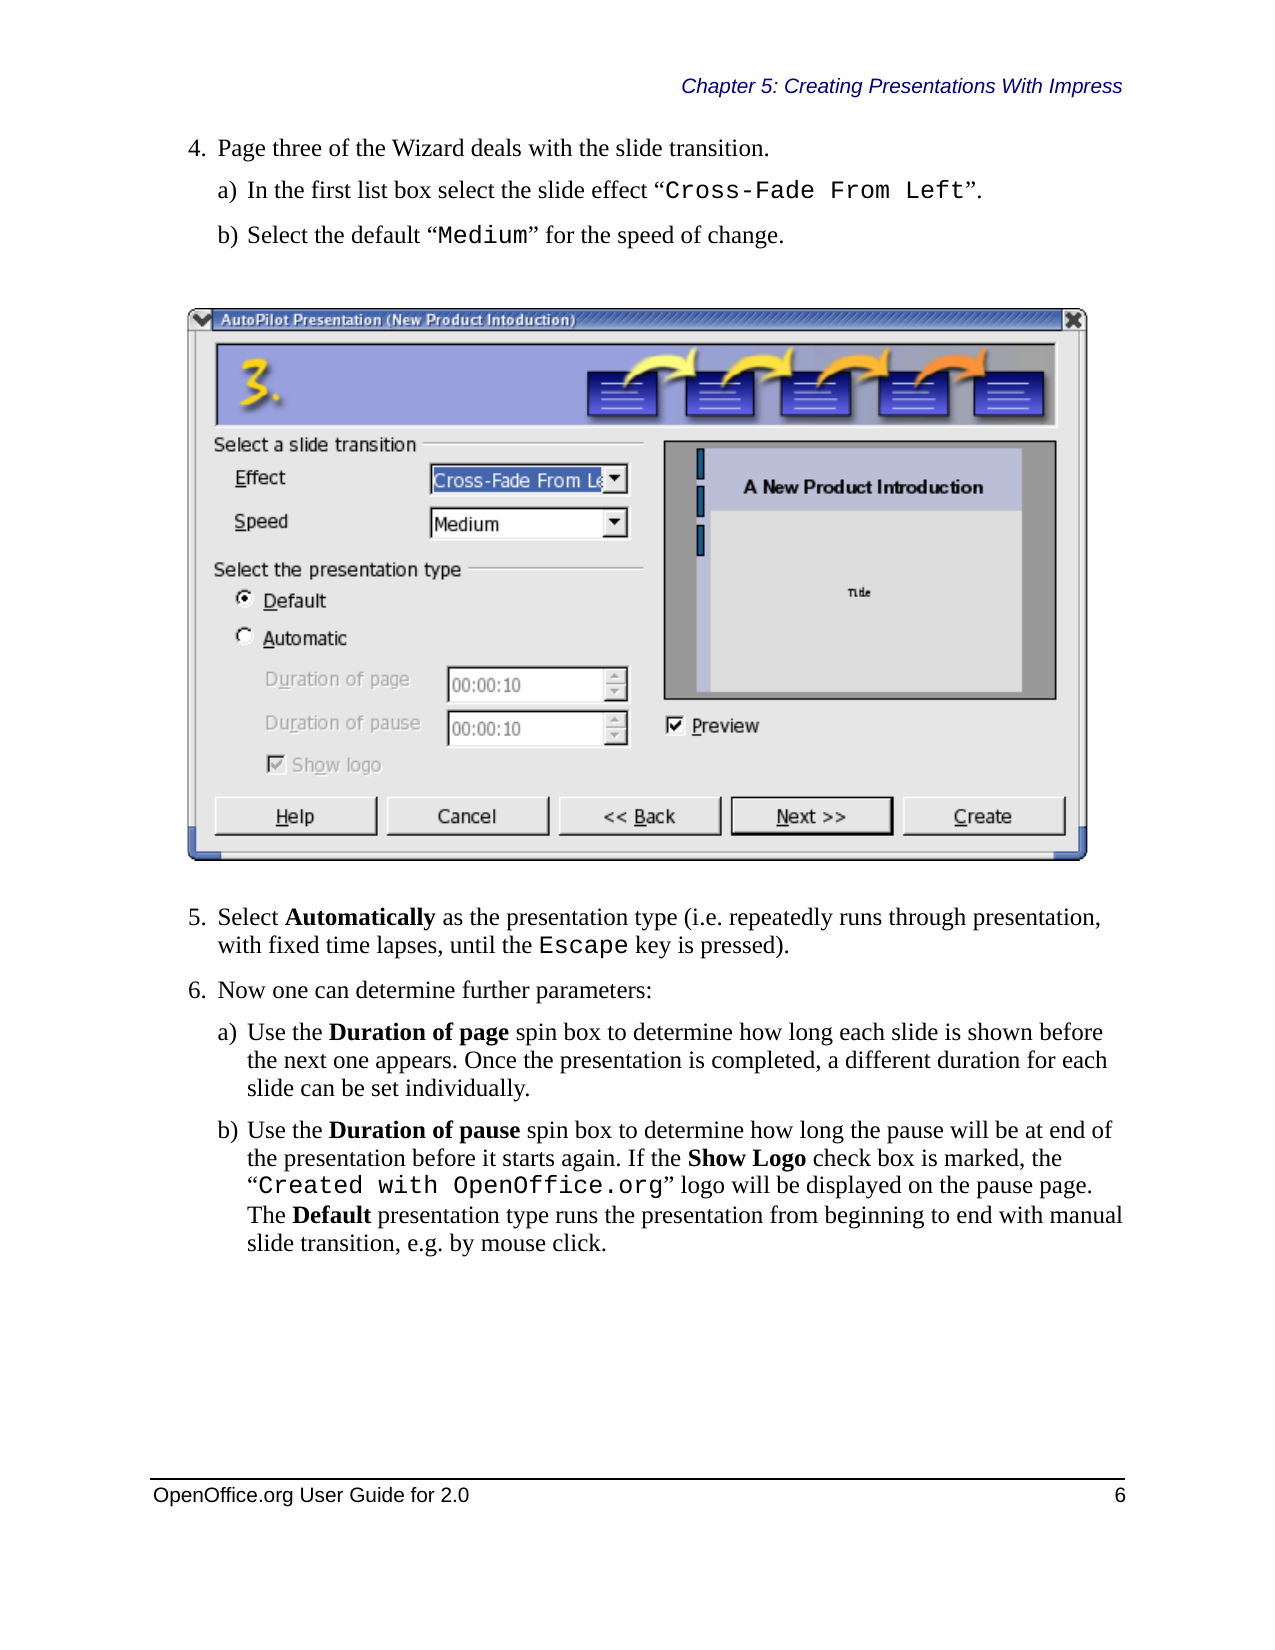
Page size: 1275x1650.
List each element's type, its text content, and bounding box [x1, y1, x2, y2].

list Use the Duration of page spin box to determine how long each slide is shown before the next one appears. Once the presentation is completed, a different duration for each slide can be set individually. [217, 1018, 1125, 1101]
list Page three of the Wizard deals with the slide transition. [188, 134, 1125, 162]
picture [187, 308, 1088, 861]
list In the first list box select the slide effect “Cross-Fade From Left”. [217, 176, 1125, 206]
list Use the Duration of pause spin box to determine how long the pause will be at end of the presentation before it starts again. If the Show Logo check box is marked, the “Created with OpenOffice.org” logo will be displayed on the pause page. The Default presentation type runs the presentation from beginning to end with manual slide transition, e.g. by mouse click. [217, 1116, 1125, 1257]
list Now one can determine further parameters: [188, 976, 1125, 1003]
list Select Automatically as the presentation type (i.e. repeatedly runs through presentation, with fixed time lapses, until the Escape key is pressed). [188, 903, 1125, 961]
list Select the default “Medium” for the speed of change. [217, 221, 1125, 251]
